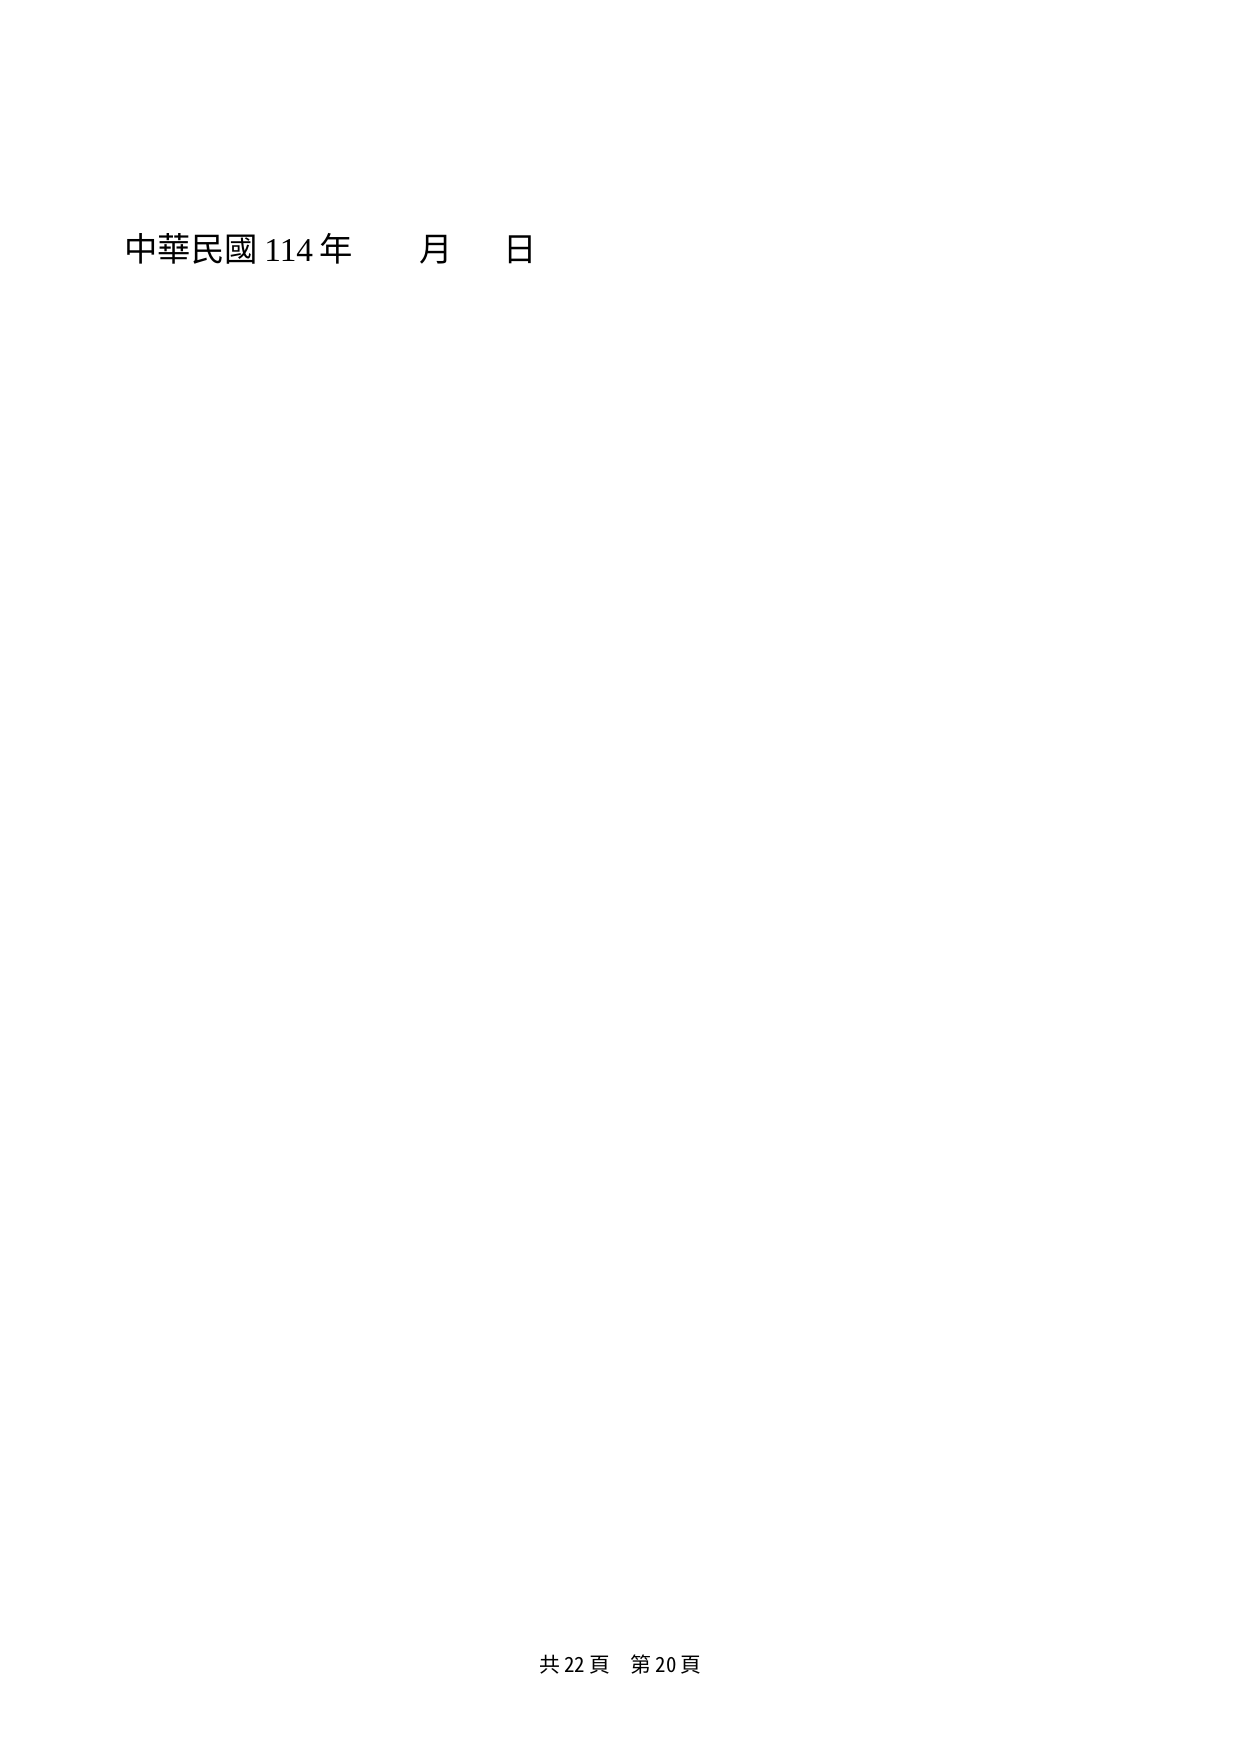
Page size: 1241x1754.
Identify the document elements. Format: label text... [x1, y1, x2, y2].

text 中華民國114年 月 日 [124, 206, 1116, 268]
